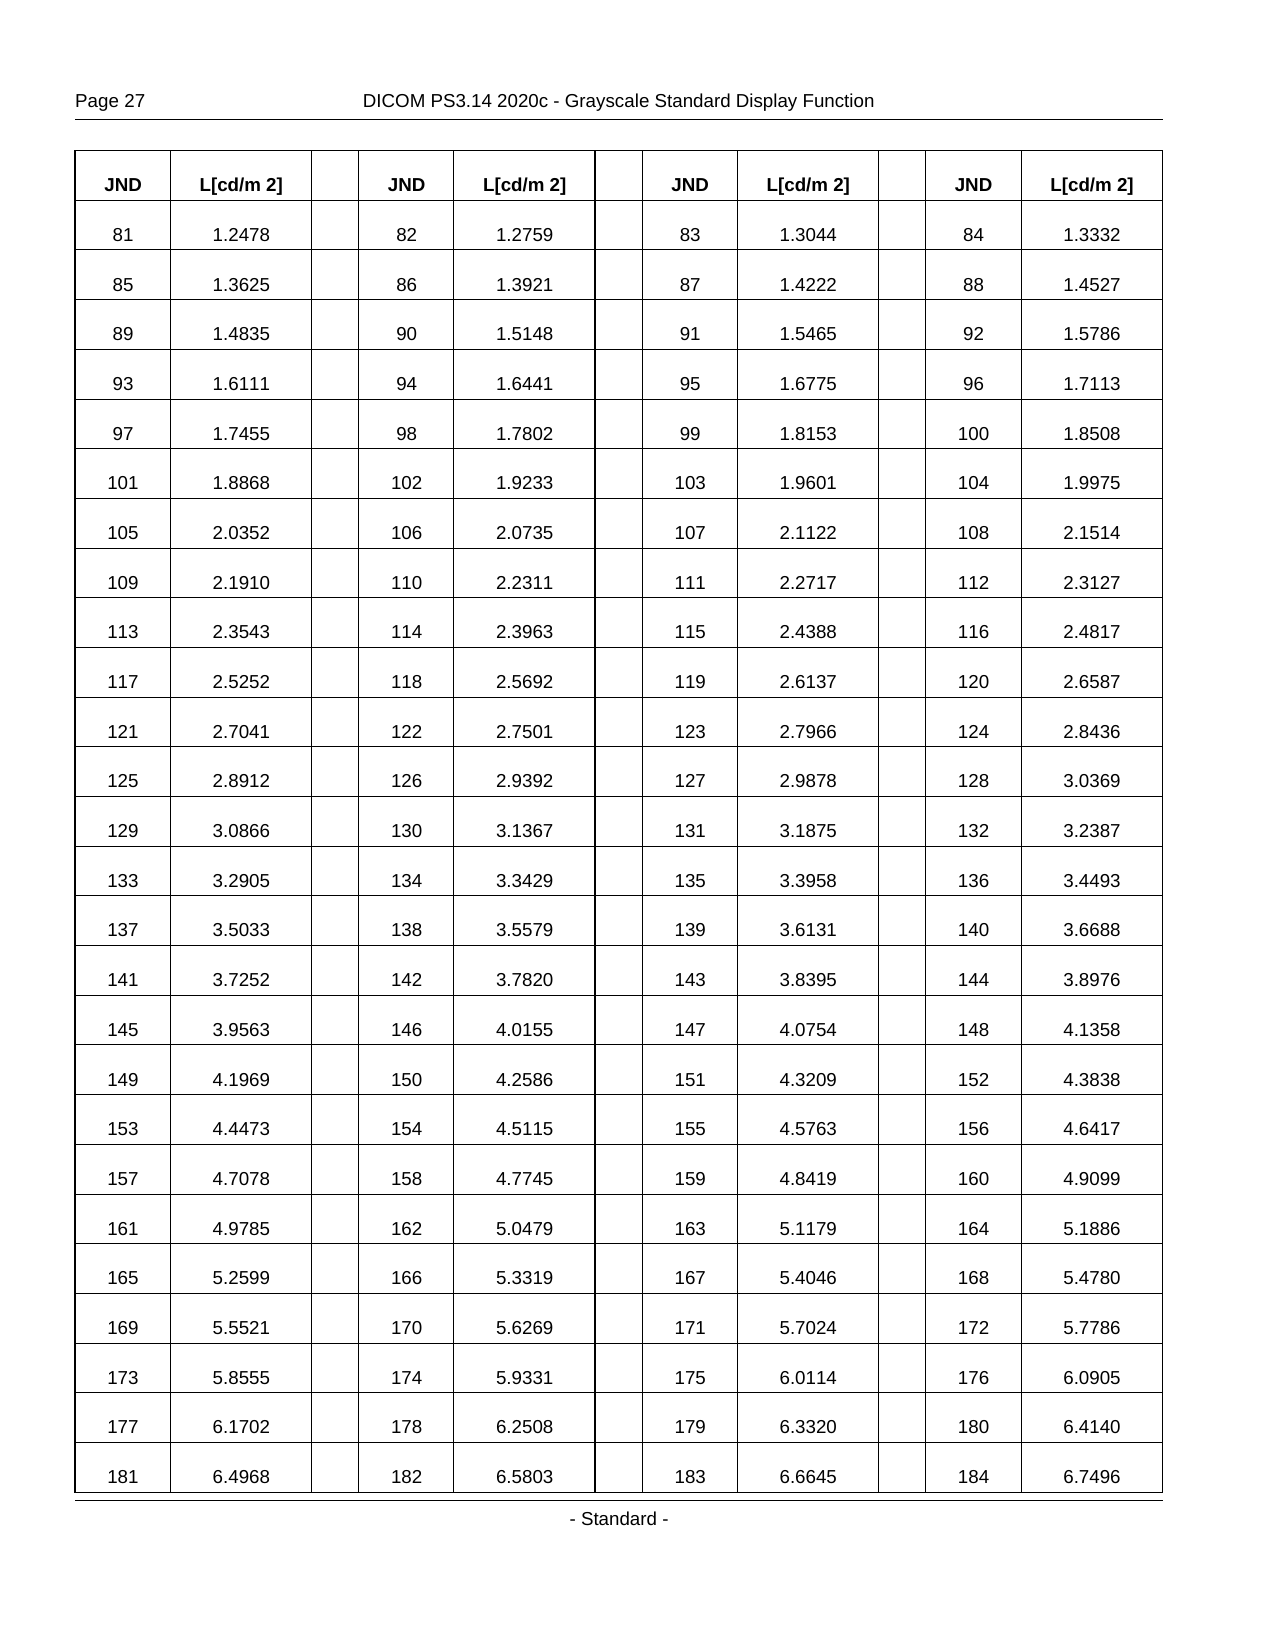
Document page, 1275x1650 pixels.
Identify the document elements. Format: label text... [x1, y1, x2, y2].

table_cell 159 [643, 1145, 737, 1193]
table_cell 1.9233 [454, 449, 594, 498]
table_cell [879, 1443, 925, 1492]
table_cell 92 [926, 300, 1021, 349]
table_cell 90 [359, 300, 453, 349]
table_header L[cd/m 2] [171, 151, 311, 200]
table_cell 175 [643, 1344, 737, 1392]
table_cell [879, 1095, 925, 1144]
table_cell 4.7745 [454, 1145, 594, 1193]
table_cell 2.3963 [454, 598, 594, 647]
table_cell 4.7078 [171, 1145, 311, 1193]
table_cell 6.4968 [171, 1443, 311, 1492]
table_cell 134 [359, 847, 453, 895]
table_cell 169 [76, 1294, 170, 1342]
table_cell 1.4835 [171, 300, 311, 349]
table_cell [596, 648, 642, 697]
table_cell 178 [359, 1393, 453, 1442]
table_cell [312, 1095, 358, 1144]
table_cell 3.8395 [738, 946, 878, 995]
table_cell 142 [359, 946, 453, 995]
table_cell [312, 847, 358, 895]
table_cell 132 [926, 797, 1021, 846]
table_cell [312, 449, 358, 498]
table_cell 4.8419 [738, 1145, 878, 1193]
table_cell 119 [643, 648, 737, 697]
table_cell 82 [359, 201, 453, 249]
table_cell 1.5786 [1022, 300, 1162, 349]
table_cell [879, 698, 925, 746]
table_cell 1.6775 [738, 350, 878, 398]
table_cell [879, 449, 925, 498]
table_cell [879, 996, 925, 1044]
table_cell [596, 499, 642, 547]
table_cell [596, 598, 642, 647]
table_cell [879, 1393, 925, 1442]
table_cell 2.8436 [1022, 698, 1162, 746]
table_cell 5.4046 [738, 1244, 878, 1293]
table_cell 161 [76, 1195, 170, 1243]
table_cell 148 [926, 996, 1021, 1044]
table_cell 4.0754 [738, 996, 878, 1044]
table_cell [312, 1244, 358, 1293]
table_cell [596, 747, 642, 796]
table_cell 4.6417 [1022, 1095, 1162, 1144]
table_cell [596, 449, 642, 498]
table_cell 6.0905 [1022, 1344, 1162, 1392]
table_cell 1.3625 [171, 250, 311, 299]
table_cell 182 [359, 1443, 453, 1492]
table_cell [312, 400, 358, 448]
table_cell 81 [76, 201, 170, 249]
table_cell [312, 1145, 358, 1193]
table_cell 4.1358 [1022, 996, 1162, 1044]
table_cell [596, 300, 642, 349]
table_cell 124 [926, 698, 1021, 746]
table_cell 126 [359, 747, 453, 796]
table_cell 120 [926, 648, 1021, 697]
table_cell [312, 201, 358, 249]
table_cell 1.3044 [738, 201, 878, 249]
table_cell 152 [926, 1045, 1021, 1094]
table_cell 158 [359, 1145, 453, 1193]
table_cell 107 [643, 499, 737, 547]
table_cell 105 [76, 499, 170, 547]
table_cell [312, 1393, 358, 1442]
table_cell [879, 1195, 925, 1243]
table_cell [879, 250, 925, 299]
table_cell [879, 896, 925, 945]
table_cell 6.1702 [171, 1393, 311, 1442]
table_cell 2.1122 [738, 499, 878, 547]
table_cell 103 [643, 449, 737, 498]
table_cell 87 [643, 250, 737, 299]
table_cell [879, 747, 925, 796]
table_cell 2.3543 [171, 598, 311, 647]
table_cell [596, 996, 642, 1044]
table_cell 101 [76, 449, 170, 498]
table_cell 3.8976 [1022, 946, 1162, 995]
table_cell 121 [76, 698, 170, 746]
table_cell 2.2311 [454, 549, 594, 597]
table_cell 166 [359, 1244, 453, 1293]
table_cell 113 [76, 598, 170, 647]
table_cell 4.5763 [738, 1095, 878, 1144]
table_cell [879, 797, 925, 846]
table_cell 4.3838 [1022, 1045, 1162, 1094]
table_cell 83 [643, 201, 737, 249]
table_cell 2.6137 [738, 648, 878, 697]
table_cell [312, 1045, 358, 1094]
table_cell 155 [643, 1095, 737, 1144]
table_cell 2.5252 [171, 648, 311, 697]
table_cell [596, 1443, 642, 1492]
table_header L[cd/m 2] [1022, 151, 1162, 200]
table_cell 150 [359, 1045, 453, 1094]
table_header [596, 151, 642, 200]
table_cell 6.3320 [738, 1393, 878, 1442]
table_cell 4.5115 [454, 1095, 594, 1144]
table_cell [596, 946, 642, 995]
table_cell 2.6587 [1022, 648, 1162, 697]
table_cell 5.4780 [1022, 1244, 1162, 1293]
table_cell 3.1367 [454, 797, 594, 846]
table_cell [596, 201, 642, 249]
table_cell 3.2387 [1022, 797, 1162, 846]
table_cell 6.7496 [1022, 1443, 1162, 1492]
table_header JND [359, 151, 453, 200]
table_cell 1.4527 [1022, 250, 1162, 299]
table_cell [879, 1294, 925, 1342]
table_cell [596, 1244, 642, 1293]
table_cell 1.6441 [454, 350, 594, 398]
table_cell 2.9392 [454, 747, 594, 796]
table_cell [596, 1045, 642, 1094]
table_cell 164 [926, 1195, 1021, 1243]
table_cell 5.2599 [171, 1244, 311, 1293]
table_cell 165 [76, 1244, 170, 1293]
table_cell 102 [359, 449, 453, 498]
table_cell 108 [926, 499, 1021, 547]
table_cell [312, 598, 358, 647]
table_header L[cd/m 2] [454, 151, 594, 200]
table_cell 5.5521 [171, 1294, 311, 1342]
table_cell 98 [359, 400, 453, 448]
table_cell [596, 698, 642, 746]
table_cell 129 [76, 797, 170, 846]
table_cell [596, 1095, 642, 1144]
table_cell 172 [926, 1294, 1021, 1342]
table_cell 5.1179 [738, 1195, 878, 1243]
table_cell 1.4222 [738, 250, 878, 299]
table_cell [879, 1045, 925, 1094]
table_cell [312, 698, 358, 746]
table_cell 163 [643, 1195, 737, 1243]
table_cell [596, 350, 642, 398]
table_cell 153 [76, 1095, 170, 1144]
table_cell 6.4140 [1022, 1393, 1162, 1442]
table_cell 3.5579 [454, 896, 594, 945]
table_cell 138 [359, 896, 453, 945]
table_cell [879, 549, 925, 597]
table_cell [312, 1443, 358, 1492]
table_cell 5.9331 [454, 1344, 594, 1392]
table_cell 4.2586 [454, 1045, 594, 1094]
table_cell [596, 1393, 642, 1442]
table_cell 5.3319 [454, 1244, 594, 1293]
table_cell 111 [643, 549, 737, 597]
table_cell 125 [76, 747, 170, 796]
table_cell 184 [926, 1443, 1021, 1492]
table_cell [596, 896, 642, 945]
table_cell [312, 797, 358, 846]
table_cell [879, 400, 925, 448]
table_cell 151 [643, 1045, 737, 1094]
table_cell 3.5033 [171, 896, 311, 945]
table_cell 117 [76, 648, 170, 697]
table_cell 91 [643, 300, 737, 349]
table_cell 1.9601 [738, 449, 878, 498]
table_cell 157 [76, 1145, 170, 1193]
table_cell [879, 1344, 925, 1392]
table_cell 137 [76, 896, 170, 945]
table_cell 2.4388 [738, 598, 878, 647]
table_cell 1.8153 [738, 400, 878, 448]
table_cell [879, 499, 925, 547]
table_cell 3.2905 [171, 847, 311, 895]
table_cell [312, 946, 358, 995]
table_cell 1.3921 [454, 250, 594, 299]
table_cell 5.7024 [738, 1294, 878, 1342]
table_cell 133 [76, 847, 170, 895]
table_cell 2.7966 [738, 698, 878, 746]
table_cell 2.5692 [454, 648, 594, 697]
table_cell 4.9099 [1022, 1145, 1162, 1193]
table_cell [312, 1344, 358, 1392]
table_cell 139 [643, 896, 737, 945]
table_cell [879, 201, 925, 249]
table_cell 3.3429 [454, 847, 594, 895]
table_cell 86 [359, 250, 453, 299]
table_cell 2.1514 [1022, 499, 1162, 547]
table_cell 96 [926, 350, 1021, 398]
table_cell 115 [643, 598, 737, 647]
table_cell 3.0866 [171, 797, 311, 846]
table_cell 1.2759 [454, 201, 594, 249]
table_cell 5.6269 [454, 1294, 594, 1342]
table_cell 2.8912 [171, 747, 311, 796]
table_cell 145 [76, 996, 170, 1044]
table_cell 1.7455 [171, 400, 311, 448]
table_cell 1.7802 [454, 400, 594, 448]
table_cell 4.3209 [738, 1045, 878, 1094]
table_cell [312, 896, 358, 945]
table_cell 109 [76, 549, 170, 597]
table_cell [596, 847, 642, 895]
table_cell 6.0114 [738, 1344, 878, 1392]
table_cell 1.5148 [454, 300, 594, 349]
table_cell 2.1910 [171, 549, 311, 597]
table_cell 3.3958 [738, 847, 878, 895]
table_cell 100 [926, 400, 1021, 448]
table_cell 89 [76, 300, 170, 349]
table_cell 136 [926, 847, 1021, 895]
table_cell 5.7786 [1022, 1294, 1162, 1342]
table_cell 1.6111 [171, 350, 311, 398]
table_cell [879, 350, 925, 398]
table_cell 85 [76, 250, 170, 299]
table_cell 84 [926, 201, 1021, 249]
table_cell 143 [643, 946, 737, 995]
table_cell 140 [926, 896, 1021, 945]
table_cell [312, 250, 358, 299]
table_cell 179 [643, 1393, 737, 1442]
table_cell 4.1969 [171, 1045, 311, 1094]
table_cell [596, 1145, 642, 1193]
table_cell 1.8508 [1022, 400, 1162, 448]
table_cell [879, 1145, 925, 1193]
table_header [879, 151, 925, 200]
table_cell 2.7041 [171, 698, 311, 746]
table_cell 4.4473 [171, 1095, 311, 1144]
table_cell 168 [926, 1244, 1021, 1293]
table_cell 1.7113 [1022, 350, 1162, 398]
table_cell 2.0352 [171, 499, 311, 547]
table_cell [596, 250, 642, 299]
table_cell 104 [926, 449, 1021, 498]
table_cell 3.7820 [454, 946, 594, 995]
table_cell 106 [359, 499, 453, 547]
table_header L[cd/m 2] [738, 151, 878, 200]
table_cell 97 [76, 400, 170, 448]
table_cell 130 [359, 797, 453, 846]
table_cell 1.3332 [1022, 201, 1162, 249]
table_cell 99 [643, 400, 737, 448]
table_cell 128 [926, 747, 1021, 796]
table_cell 114 [359, 598, 453, 647]
table_cell 2.9878 [738, 747, 878, 796]
table_cell 6.5803 [454, 1443, 594, 1492]
table_cell [596, 1344, 642, 1392]
table_cell 94 [359, 350, 453, 398]
table_cell 180 [926, 1393, 1021, 1442]
table_cell 4.9785 [171, 1195, 311, 1243]
table_cell 173 [76, 1344, 170, 1392]
table_cell 3.9563 [171, 996, 311, 1044]
table_cell 176 [926, 1344, 1021, 1392]
table_cell 131 [643, 797, 737, 846]
table_cell 154 [359, 1095, 453, 1144]
table_cell [312, 1294, 358, 1342]
table_cell [879, 847, 925, 895]
table_cell 144 [926, 946, 1021, 995]
table_cell [596, 549, 642, 597]
table_cell [596, 797, 642, 846]
table_header JND [926, 151, 1021, 200]
table_cell [312, 300, 358, 349]
table_cell 135 [643, 847, 737, 895]
table_cell [312, 747, 358, 796]
table_cell 88 [926, 250, 1021, 299]
table_cell 3.7252 [171, 946, 311, 995]
table_cell 3.6131 [738, 896, 878, 945]
table_cell 122 [359, 698, 453, 746]
table_cell 6.2508 [454, 1393, 594, 1442]
table_cell 2.0735 [454, 499, 594, 547]
table_cell 156 [926, 1095, 1021, 1144]
table_cell 174 [359, 1344, 453, 1392]
table_cell 5.0479 [454, 1195, 594, 1243]
table_cell 2.7501 [454, 698, 594, 746]
table_cell [879, 598, 925, 647]
table_cell [596, 400, 642, 448]
table_cell 116 [926, 598, 1021, 647]
table_cell [879, 946, 925, 995]
table_cell 3.1875 [738, 797, 878, 846]
table_cell 2.3127 [1022, 549, 1162, 597]
table_cell 162 [359, 1195, 453, 1243]
table_cell 5.8555 [171, 1344, 311, 1392]
table_cell [879, 648, 925, 697]
table_header JND [643, 151, 737, 200]
table_cell 6.6645 [738, 1443, 878, 1492]
table_cell [312, 996, 358, 1044]
table_cell 2.2717 [738, 549, 878, 597]
table_cell 110 [359, 549, 453, 597]
table_cell 149 [76, 1045, 170, 1094]
table_cell [596, 1195, 642, 1243]
table_cell [312, 350, 358, 398]
table_cell 3.0369 [1022, 747, 1162, 796]
table_cell 170 [359, 1294, 453, 1342]
table_cell [879, 1244, 925, 1293]
table_cell 2.4817 [1022, 598, 1162, 647]
table_cell 3.4493 [1022, 847, 1162, 895]
table_cell [596, 1294, 642, 1342]
table_cell 127 [643, 747, 737, 796]
table_cell 95 [643, 350, 737, 398]
table_cell 1.9975 [1022, 449, 1162, 498]
table_cell [312, 499, 358, 547]
table_cell 181 [76, 1443, 170, 1492]
table_cell 123 [643, 698, 737, 746]
table_cell 177 [76, 1393, 170, 1442]
table_cell 5.1886 [1022, 1195, 1162, 1243]
table_cell 118 [359, 648, 453, 697]
table_cell [312, 549, 358, 597]
table_cell 167 [643, 1244, 737, 1293]
table_cell 171 [643, 1294, 737, 1342]
table_cell 183 [643, 1443, 737, 1492]
table_cell 1.5465 [738, 300, 878, 349]
table_header JND [76, 151, 170, 200]
table_cell [312, 648, 358, 697]
table_cell 141 [76, 946, 170, 995]
table_cell 147 [643, 996, 737, 1044]
table_cell 93 [76, 350, 170, 398]
table_cell [312, 1195, 358, 1243]
table_cell [879, 300, 925, 349]
table_cell 160 [926, 1145, 1021, 1193]
table_header [312, 151, 358, 200]
table_cell 1.8868 [171, 449, 311, 498]
table_cell 3.6688 [1022, 896, 1162, 945]
table_cell 112 [926, 549, 1021, 597]
table_cell 1.2478 [171, 201, 311, 249]
table_cell 4.0155 [454, 996, 594, 1044]
table_cell 146 [359, 996, 453, 1044]
